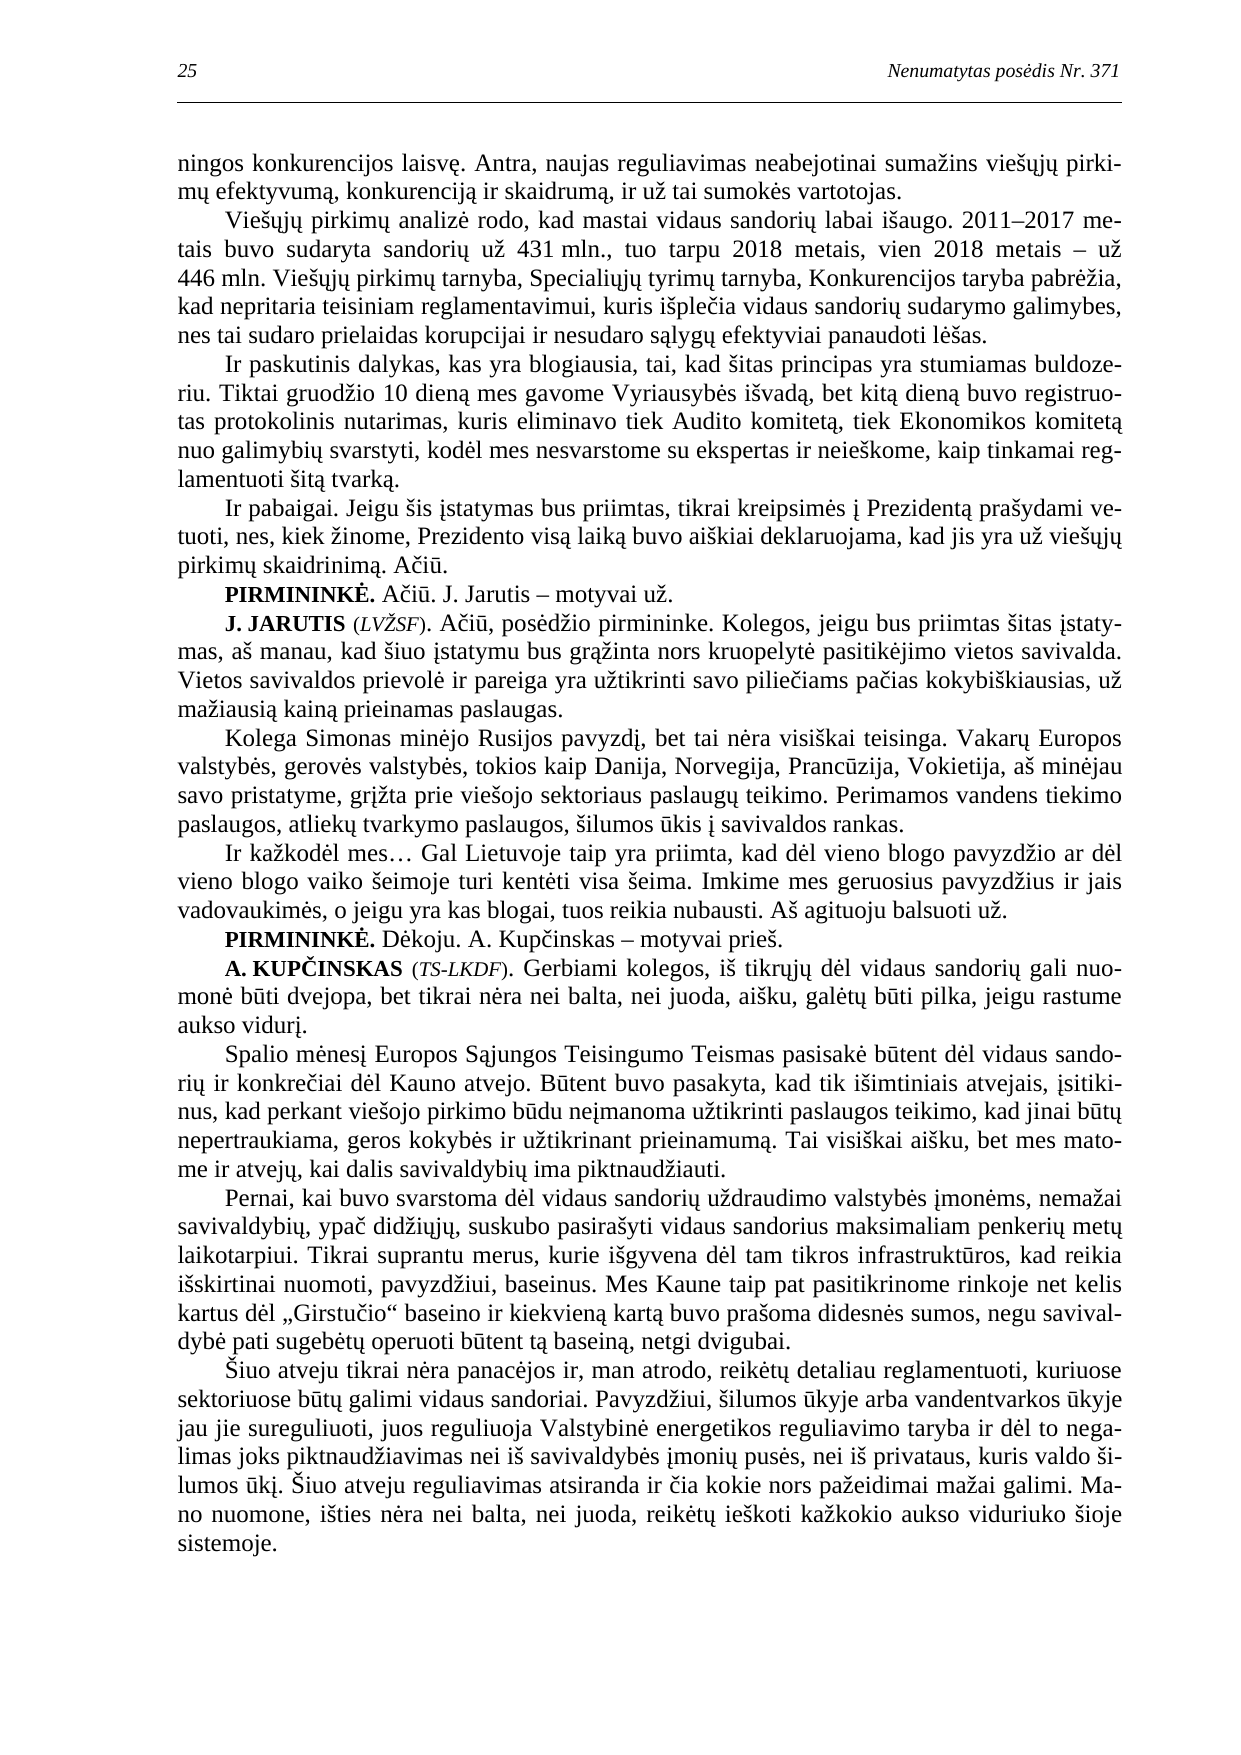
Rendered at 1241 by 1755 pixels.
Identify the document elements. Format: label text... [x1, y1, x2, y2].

text nin­gos kon­ku­ren­ci­jos lais­vę. An­tra, nau­jas re­gu­lia­vi­mas ne­abe­jo­ti­nai su­ma­žins vie­šų­jų pir­ki­mų efek­ty­vu­mą, kon­ku­ren­ci­ją ir skaid­ru­mą, ir už tai su­mo­kės var­to­to­jas. [177, 148, 1122, 205]
text Ir kaž­ko­dėl mes… Gal Lie­tu­vo­je taip yra pri­im­ta, kad dėl vie­no blo­go pa­vyz­džio ar dėl vie­no blo­go vai­ko šei­mo­je tu­ri ken­tė­ti vi­sa šei­ma. Im­ki­me mes ge­ruo­sius pa­vyz­džius ir jais va­do­vau­ki­mės, o jei­gu yra kas blo­gai, tuos rei­kia nu­baus­ti. Aš agi­tuo­ju bal­suo­ti už. [177, 838, 1122, 924]
text Per­nai, kai bu­vo svars­to­ma dėl vi­daus san­do­rių už­drau­di­mo vals­ty­bės įmo­nėms, ne­ma­žai sa­vi­val­dy­bių, ypač di­džių­jų, su­sku­bo pa­si­ra­šy­ti vi­daus san­do­rius mak­si­ma­liam pen­ke­rių me­tų lai­ko­tar­piui. Tik­rai su­pran­tu me­rus, ku­rie iš­gy­ve­na dėl tam tik­ros in­fra­struk­tū­ros, kad rei­kia iš­skir­ti­nai nuo­mo­ti, pa­vyz­džiui, ba­sei­nus. Mes Kau­ne taip pat pa­si­tik­ri­no­me rin­ko­je net ke­lis kar­tus dėl „Girs­tu­čio“ ba­sei­no ir kiek­vie­ną kar­tą bu­vo pra­šo­ma di­des­nės su­mos, ne­gu sa­vi­val­dy­bė pa­ti su­ge­bė­tų ope­ruo­ti bū­tent tą ba­sei­ną, net­gi dvi­gu­bai. [177, 1183, 1122, 1355]
text Šiuo at­ve­ju tik­rai nė­ra pa­na­cė­jos ir, man at­ro­do, rei­kė­tų de­ta­liau reg­la­men­tuo­ti, ku­riuo­se sek­to­riuo­se bū­tų ga­li­mi vi­daus san­do­riai. Pa­vyz­džiui, ši­lu­mos ūky­je ar­ba van­dent­var­kos ūky­je jau jie su­re­gu­liuo­ti, juos re­gu­liuo­ja Vals­ty­bi­nė ener­ge­ti­kos re­gu­lia­vi­mo ta­ry­ba ir dėl to ne­ga­limas joks pik­tnau­džia­vi­mas nei iš sa­vi­val­dy­bės įmo­nių pu­sės, nei iš pri­va­taus, ku­ris val­do ši­lu­mos ūkį. Šiuo at­ve­ju re­gu­lia­vi­mas at­si­ran­da ir čia ko­kie nors pa­žei­di­mai ma­žai ga­li­mi. Ma­no nuo­mo­ne, iš­ties nė­ra nei bal­ta, nei juo­da, rei­kė­tų ieš­ko­ti kaž­ko­kio auk­so vi­du­riu­ko šio­je sis­te­mo­je. [177, 1355, 1122, 1556]
text PIRMININKĖ. Ačiū. J. Ja­ru­tis – mo­ty­vai už. [177, 579, 1122, 608]
text Ko­le­ga Si­mo­nas mi­nė­jo Ru­si­jos pa­vyz­dį, bet tai nė­ra vi­siš­kai tei­sin­ga. Va­ka­rų Eu­ro­pos vals­ty­bės, ge­ro­vės vals­ty­bės, to­kios kaip Da­ni­ja, Nor­ve­gi­ja, Pran­cū­zi­ja, Vo­kie­ti­ja, aš mi­nė­jau sa­vo pri­sta­ty­me, grįž­ta prie vie­šo­jo sek­to­riaus pa­slau­gų tei­ki­mo. Pe­ri­ma­mos van­dens tie­ki­mo pa­slau­gos, at­lie­kų tvar­ky­mo pa­slau­gos, ši­lu­mos ūkis į sa­vi­val­dos ran­kas. [177, 723, 1122, 838]
text Vie­šų­jų pir­ki­mų ana­li­zė ro­do, kad mas­tai vi­daus san­do­rių la­bai iš­au­go. 2011–2017 me­tais bu­vo su­da­ry­ta san­do­rių už 431 mln., tuo tar­pu 2018 me­tais, vien 2018 me­tais – už 446 mln. Vie­šų­jų pir­ki­mų tar­ny­ba, Spe­cia­lių­jų ty­ri­mų tar­ny­ba, Kon­ku­ren­ci­jos ta­ry­ba pa­brė­žia, kad ne­pri­ta­ria tei­si­niam reg­la­men­ta­vi­mui, ku­ris iš­ple­čia vi­daus san­do­rių su­da­ry­mo ga­li­my­bes, nes tai su­da­ro prie­lai­das ko­rup­ci­jai ir ne­su­da­ro są­ly­gų efek­ty­viai pa­nau­do­ti lė­šas. [177, 205, 1122, 349]
text J. JARUTIS (LVŽSF). Ačiū, po­sė­džio pir­mi­nin­ke. Ko­le­gos, jei­gu bus pri­im­tas ši­tas įsta­ty­mas, aš ma­nau, kad šiuo įsta­ty­mu bus grą­žin­ta nors kruo­pe­ly­tė pa­si­ti­kė­ji­mo vie­tos sa­vi­val­da. Vie­tos sa­vi­val­dos prie­vo­lė ir pa­rei­ga yra už­tik­rin­ti sa­vo pi­lie­čiams pa­čias ko­ky­biš­kiau­sias, už ma­žiau­sią kai­ną pri­ei­na­mas pa­slau­gas. [177, 608, 1122, 723]
text A. KUPČINSKAS (TS-LKDF). Ger­bia­mi ko­le­gos, iš tik­rų­jų dėl vi­daus san­do­rių ga­li nuo­mo­nė bū­ti dve­jo­pa, bet tik­rai nė­ra nei bal­ta, nei juo­da, aiš­ku, ga­lė­tų bū­ti pil­ka, jei­gu ras­tu­me auk­so vi­du­rį. [177, 953, 1122, 1039]
text Ir pas­ku­ti­nis da­ly­kas, kas yra blo­giau­sia, tai, kad ši­tas prin­ci­pas yra stu­mia­mas bul­do­ze­riu. Tik­tai gruo­džio 10 die­ną mes ga­vo­me Vy­riau­sy­bės iš­va­dą, bet ki­tą die­ną bu­vo re­gist­ruo­tas pro­to­ko­li­nis nu­ta­ri­mas, ku­ris eli­mi­na­vo tiek Au­di­to ko­mi­te­tą, tiek Eko­no­mi­kos ko­mi­te­tą nuo ga­li­my­bių svars­ty­ti, ko­dėl mes ne­svars­to­me su eks­per­tas ir ne­ieš­ko­me, kaip tin­ka­mai reg­la­men­tuo­ti ši­tą tvar­ką. [177, 349, 1122, 493]
text PIRMININKĖ. Dė­ko­ju. A. Kup­čins­kas – mo­ty­vai prieš. [177, 924, 1122, 953]
text Spa­lio mė­ne­sį Eu­ro­pos Są­jun­gos Tei­sin­gu­mo Teis­mas pa­si­sa­kė bū­tent dėl vi­daus san­do­rių ir kon­kre­čiai dėl Kau­no at­ve­jo. Bū­tent bu­vo pa­sa­ky­ta, kad tik iš­im­ti­niais at­ve­jais, įsi­ti­ki­nus, kad per­kant vie­šo­jo pir­ki­mo bū­du ne­įma­no­ma už­tik­rin­ti pa­slau­gos tei­ki­mo, kad ji­nai bū­tų ne­per­trau­kia­ma, ge­ros ko­ky­bės ir už­tik­ri­nant pri­ei­na­mu­mą. Tai vi­siš­kai aiš­ku, bet mes ma­to­me ir at­ve­jų, kai da­lis sa­vi­val­dy­bių ima pik­tnau­džiau­ti. [177, 1039, 1122, 1183]
text Ir pa­bai­gai. Jei­gu šis įsta­ty­mas bus pri­im­tas, tik­rai kreip­si­mės į Pre­zi­den­tą pra­šy­da­mi ve­tuo­ti, nes, kiek ži­no­me, Pre­zi­den­to vi­są lai­ką bu­vo aiš­kiai de­kla­ruo­ja­ma, kad jis yra už vie­šų­jų pir­ki­mų skaid­ri­ni­mą. Ačiū. [177, 493, 1122, 579]
